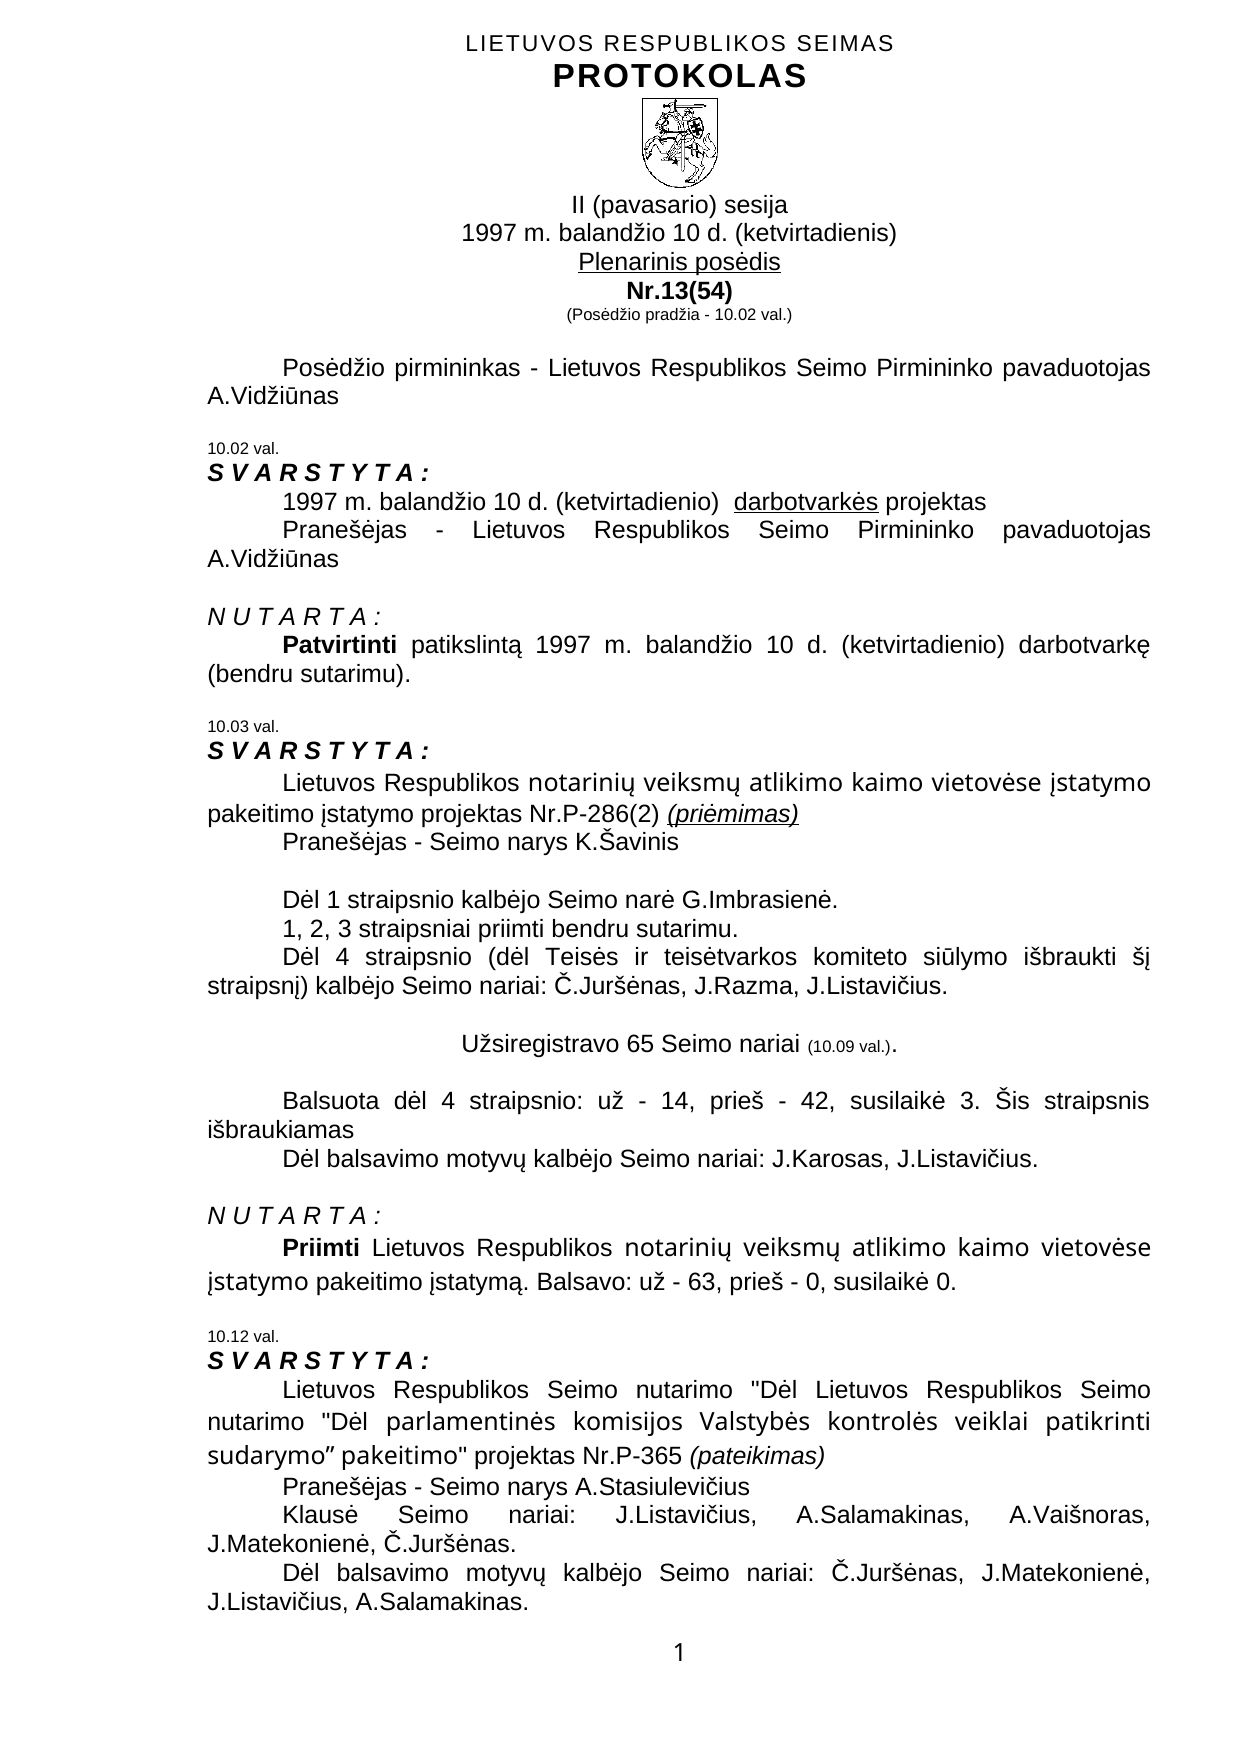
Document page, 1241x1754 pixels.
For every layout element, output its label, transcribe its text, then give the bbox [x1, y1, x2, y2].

text Dėl 4 straipsnio (dėl Teisės ir teisėtvarkos komiteto siūlymo išbraukti šį straipsnį) kalbėjo Seimo nariai: Č.Juršėnas, J.Razma, J.Listavičius. [207, 942, 1152, 1000]
text Plenarinis posėdis [207, 247, 1152, 276]
text (Posėdžio pradžia - 10.02 val.) [207, 304, 1152, 324]
text Klausė Seimo nariai: J.Listavičius, A.Salamakinas, A.Vaišnoras, J.Matekonienė, Č.Juršėnas. [207, 1500, 1152, 1558]
text N U T A R T A : [207, 1201, 1152, 1230]
text 10.02 val. [207, 439, 1152, 458]
text Posėdžio pirmininkas - Lietuvos Respublikos Seimo Pirmininko pavaduotojas A.Vidžiūnas [207, 352, 1152, 410]
text S V A R S T Y T A : [207, 1346, 1152, 1375]
text 1, 2, 3 straipsniai priimti bendru sutarimu. [207, 914, 1152, 942]
text Priimti Lietuvos Respublikos notarinių veiksmų atlikimo kaimo vietovėse įstatymo pakeitimo įstatymą. Balsavo: už - 63, prieš - 0, susilaikė 0. [207, 1230, 1152, 1298]
text 10.03 val. [207, 717, 1152, 736]
text Pranešėjas - Seimo narys K.Šavinis [207, 827, 1152, 856]
text lietuvos respublikos seimas [207, 30, 1152, 56]
text Pranešėjas - Lietuvos Respublikos Seimo Pirmininko pavaduotojas A.Vidžiūnas [207, 515, 1152, 573]
text N U T A R T A : [207, 602, 1152, 630]
text II (pavasario) sesija [207, 95, 1152, 218]
text Dėl 1 straipsnio kalbėjo Seimo narė G.Imbrasienė. [207, 885, 1152, 914]
text Nr.13(54) [207, 276, 1152, 304]
text S V A R S T Y T A : [207, 458, 1152, 487]
text Lietuvos Respublikos notarinių veiksmų atlikimo kaimo vietovėse įstatymo pakeitimo įstatymo projektas Nr.P-286(2) (priėmimas) [207, 764, 1152, 827]
text 1997 m. balandžio 10 d. (ketvirtadienis) [207, 218, 1152, 247]
text Balsuota dėl 4 straipsnio: už - 14, prieš - 42, susilaikė 3. Šis straipsnis išbraukiamas [207, 1086, 1152, 1144]
text 1997 m. balandžio 10 d. (ketvirtadienio) darbotvarkės projektas [207, 487, 1152, 515]
text Patvirtinti patikslintą 1997 m. balandžio 10 d. (ketvirtadienio) darbotvarkę (bendru sutarimu). [207, 630, 1152, 688]
text Lietuvos Respublikos Seimo nutarimo "Dėl Lietuvos Respublikos Seimo nutarimo "Dėl parlamentinės komisijos Valstybės kontrolės veiklai patikrinti sudarymo” pakeitimo" projektas Nr.P-365 (pateikimas) [207, 1375, 1152, 1472]
text 10.12 val. [207, 1327, 1152, 1346]
text S V A R S T Y T A : [207, 736, 1152, 764]
text protokolas [207, 56, 1152, 95]
text Dėl balsavimo motyvų kalbėjo Seimo nariai: Č.Juršėnas, J.Matekonienė, J.Listavičius, A.Salamakinas. [207, 1558, 1152, 1615]
text Užsiregistravo 65 Seimo nariai (10.09 val.). [207, 1029, 1152, 1057]
text Pranešėjas - Seimo narys A.Stasiulevičius [207, 1472, 1152, 1500]
text Dėl balsavimo motyvų kalbėjo Seimo nariai: J.Karosas, J.Listavičius. [207, 1144, 1152, 1172]
